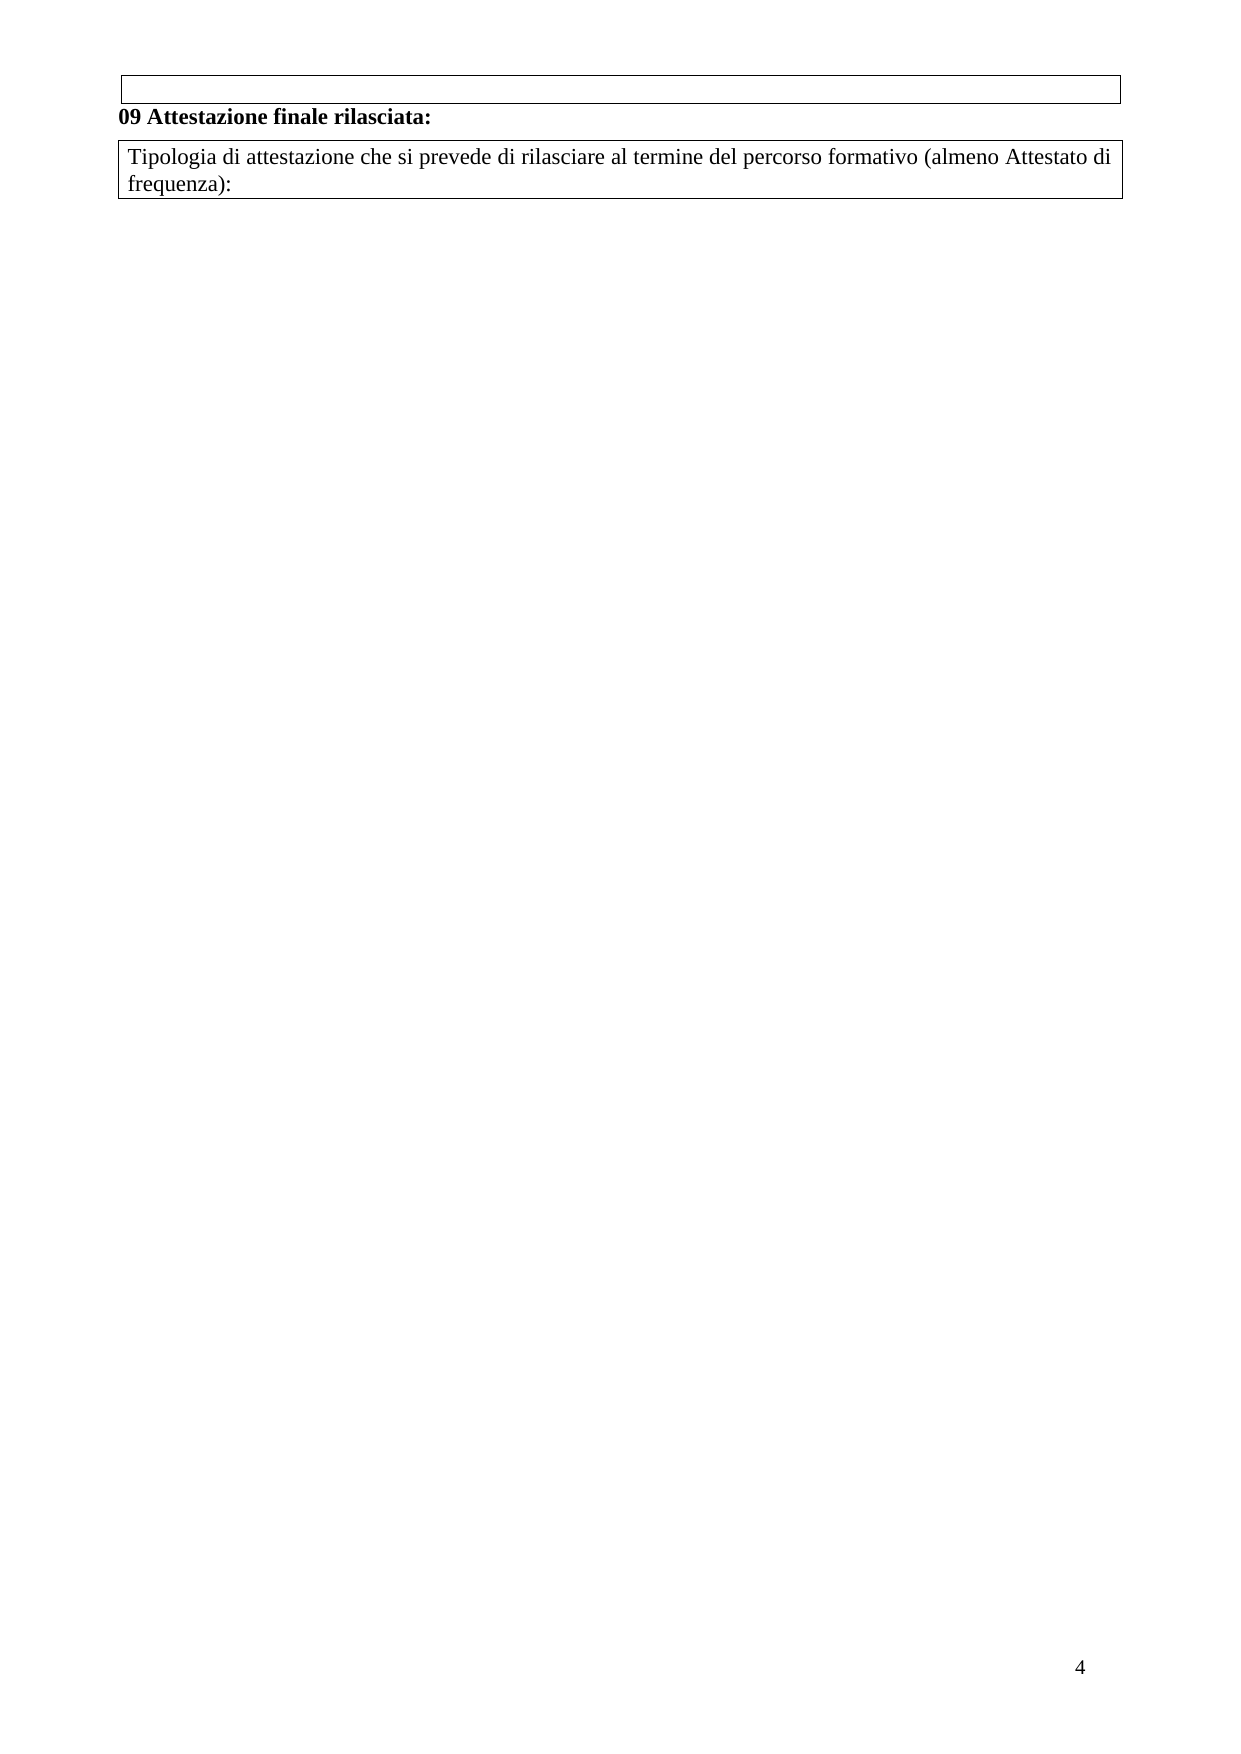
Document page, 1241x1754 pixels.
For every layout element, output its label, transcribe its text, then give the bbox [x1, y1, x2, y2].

table_header [122, 76, 1120, 102]
subtitle 09 Attestazione finale rilasciata: [118, 103, 1123, 130]
text Tipologia di attestazione che si prevede di rilasciare al termine del percorso formativo (almeno Attestato di frequenza): [119, 141, 1122, 198]
